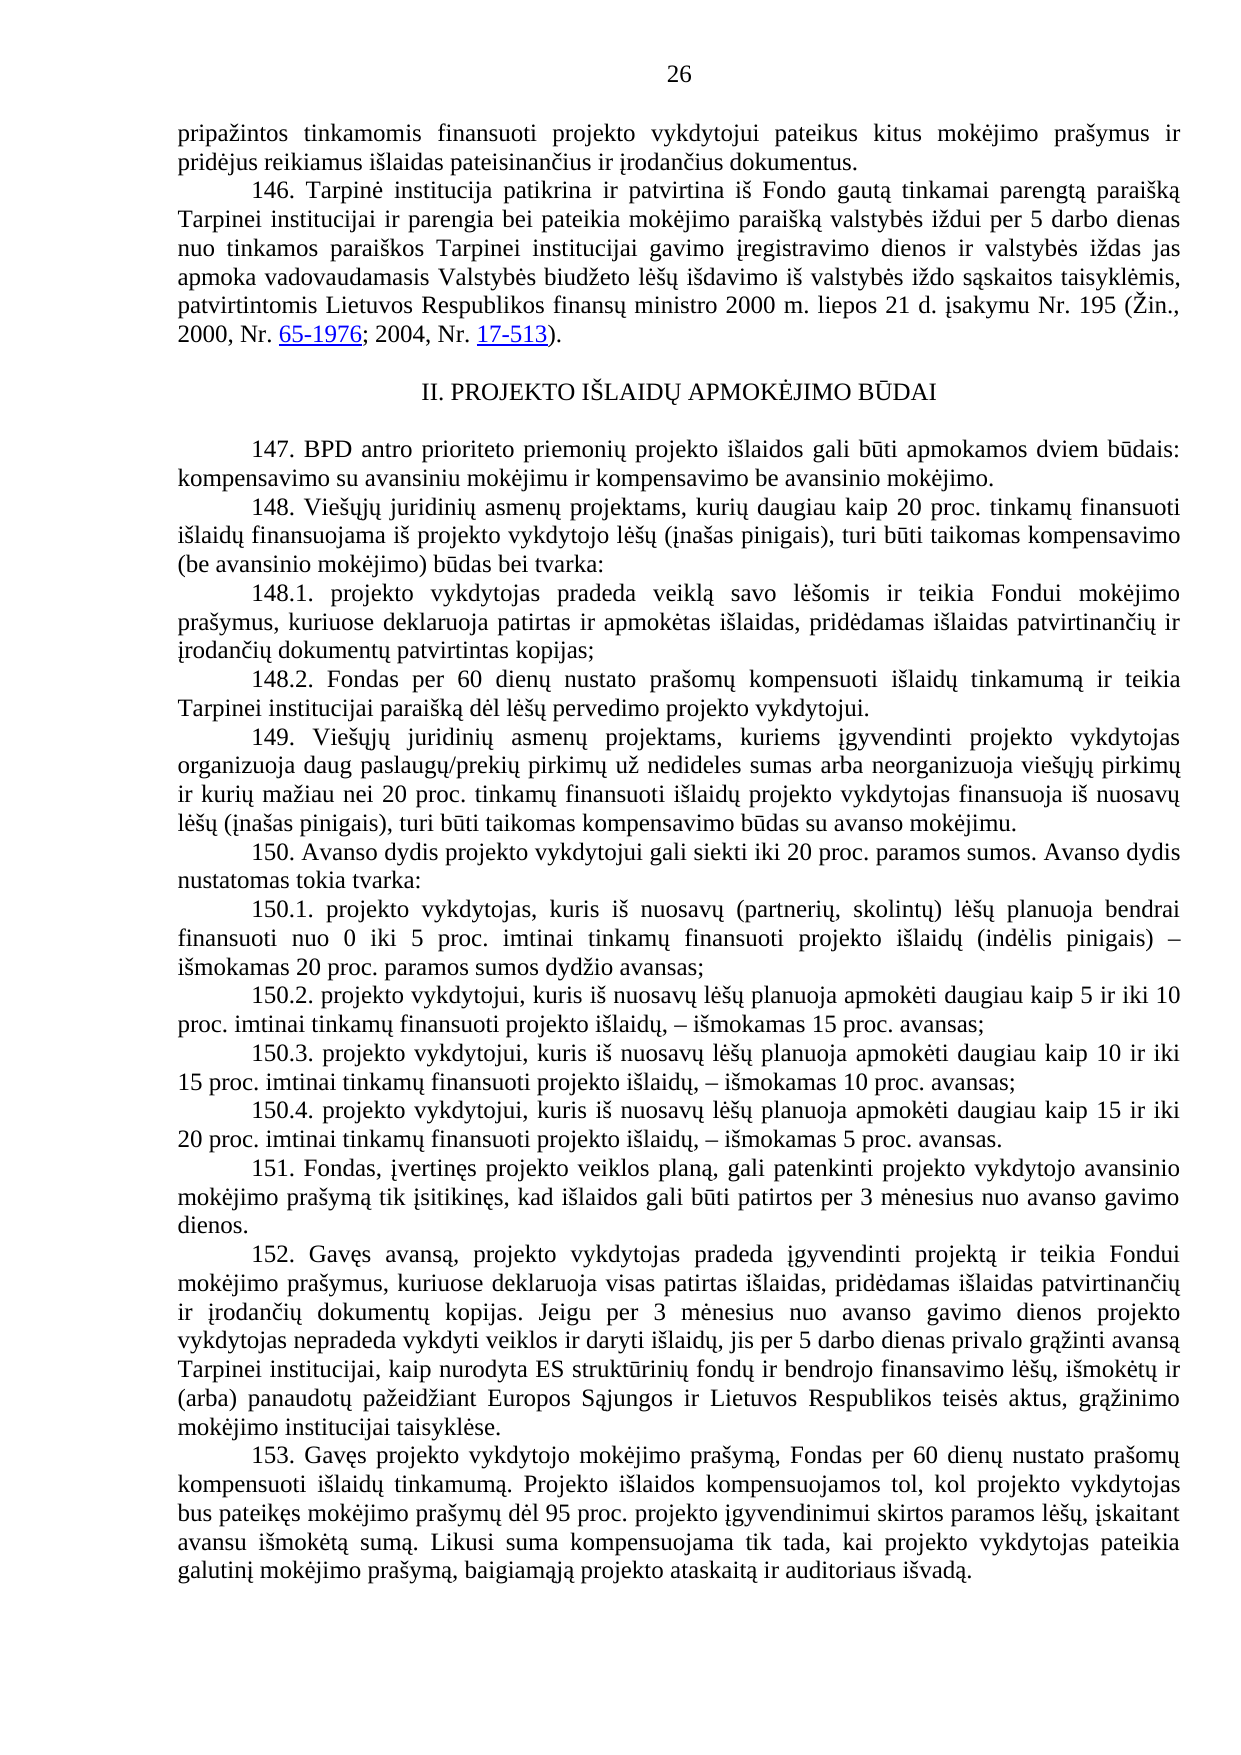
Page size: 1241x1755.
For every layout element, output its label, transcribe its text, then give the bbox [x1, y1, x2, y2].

text 148. Viešųjų juridinių asmenų projektams, kurių daugiau kaip 20 proc. tinkamų finansuoti išlaidų finansuojama iš projekto vykdytojo lėšų (įnašas pinigais), turi būti taikomas kompensavimo (be avansinio mokėjimo) būdas bei tvarka: [177, 492, 1181, 578]
text 151. Fondas, įvertinęs projekto veiklos planą, gali patenkinti projekto vykdytojo avansinio mokėjimo prašymą tik įsitikinęs, kad išlaidos gali būti patirtos per 3 mėnesius nuo avanso gavimo dienos. [177, 1153, 1181, 1239]
text 150.1. projekto vykdytojas, kuris iš nuosavų (partnerių, skolintų) lėšų planuoja bendrai finansuoti nuo 0 iki 5 proc. imtinai tinkamų finansuoti projekto išlaidų (indėlis pinigais) – išmokamas 20 proc. paramos sumos dydžio avansas; [177, 894, 1181, 981]
text 150.4. projekto vykdytojui, kuris iš nuosavų lėšų planuoja apmokėti daugiau kaip 15 ir iki 20 proc. imtinai tinkamų finansuoti projekto išlaidų, – išmokamas 5 proc. avansas. [177, 1096, 1181, 1153]
text 147. BPD antro prioriteto priemonių projekto išlaidos gali būti apmokamos dviem būdais: kompensavimo su avansiniu mokėjimu ir kompensavimo be avansinio mokėjimo. [177, 434, 1181, 492]
text pripažintos tinkamomis finansuoti projekto vykdytojui pateikus kitus mokėjimo prašymus ir pridėjus reikiamus išlaidas pateisinančius ir įrodančius dokumentus. [177, 118, 1181, 176]
text 146. Tarpinė institucija patikrina ir patvirtina iš Fondo gautą tinkamai parengtą paraišką Tarpinei institucijai ir parengia bei pateikia mokėjimo paraišką valstybės iždui per 5 darbo dienas nuo tinkamos paraiškos Tarpinei institucijai gavimo įregistravimo dienos ir valstybės iždas jas apmoka vadovaudamasis Valstybės biudžeto lėšų išdavimo iš valstybės iždo sąskaitos taisyklėmis, patvirtintomis Lietuvos Respublikos finansų ministro 2000 m. liepos 21 d. įsakymu Nr. 195 (Žin., 2000, Nr. 65-1976; 2004, Nr. 17-513). [177, 176, 1181, 348]
text 148.1. projekto vykdytojas pradeda veiklą savo lėšomis ir teikia Fondui mokėjimo prašymus, kuriuose deklaruoja patirtas ir apmokėtas išlaidas, pridėdamas išlaidas patvirtinančių ir įrodančių dokumentų patvirtintas kopijas; [177, 578, 1181, 664]
text 150.3. projekto vykdytojui, kuris iš nuosavų lėšų planuoja apmokėti daugiau kaip 10 ir iki 15 proc. imtinai tinkamų finansuoti projekto išlaidų, – išmokamas 10 proc. avansas; [177, 1038, 1181, 1096]
text II. PROJEKTO IŠLAIDŲ APMOKĖJIMO BŪDAI [177, 377, 1181, 406]
text 152. Gavęs avansą, projekto vykdytojas pradeda įgyvendinti projektą ir teikia Fondui mokėjimo prašymus, kuriuose deklaruoja visas patirtas išlaidas, pridėdamas išlaidas patvirtinančių ir įrodančių dokumentų kopijas. Jeigu per 3 mėnesius nuo avanso gavimo dienos projekto vykdytojas nepradeda vykdyti veiklos ir daryti išlaidų, jis per 5 darbo dienas privalo grąžinti avansą Tarpinei institucijai, kaip nurodyta ES struktūrinių fondų ir bendrojo finansavimo lėšų, išmokėtų ir (arba) panaudotų pažeidžiant Europos Sąjungos ir Lietuvos Respublikos teisės aktus, grąžinimo mokėjimo institucijai taisyklėse. [177, 1239, 1181, 1441]
text 150.2. projekto vykdytojui, kuris iš nuosavų lėšų planuoja apmokėti daugiau kaip 5 ir iki 10 proc. imtinai tinkamų finansuoti projekto išlaidų, – išmokamas 15 proc. avansas; [177, 981, 1181, 1038]
text 148.2. Fondas per 60 dienų nustato prašomų kompensuoti išlaidų tinkamumą ir teikia Tarpinei institucijai paraišką dėl lėšų pervedimo projekto vykdytojui. [177, 664, 1181, 722]
text 150. Avanso dydis projekto vykdytojui gali siekti iki 20 proc. paramos sumos. Avanso dydis nustatomas tokia tvarka: [177, 837, 1181, 894]
text 153. Gavęs projekto vykdytojo mokėjimo prašymą, Fondas per 60 dienų nustato prašomų kompensuoti išlaidų tinkamumą. Projekto išlaidos kompensuojamos tol, kol projekto vykdytojas bus pateikęs mokėjimo prašymų dėl 95 proc. projekto įgyvendinimui skirtos paramos lėšų, įskaitant avansu išmokėtą sumą. Likusi suma kompensuojama tik tada, kai projekto vykdytojas pateikia galutinį mokėjimo prašymą, baigiamąją projekto ataskaitą ir auditoriaus išvadą. [177, 1441, 1181, 1584]
text 149. Viešųjų juridinių asmenų projektams, kuriems įgyvendinti projekto vykdytojas organizuoja daug paslaugų/prekių pirkimų už nedideles sumas arba neorganizuoja viešųjų pirkimų ir kurių mažiau nei 20 proc. tinkamų finansuoti išlaidų projekto vykdytojas finansuoja iš nuosavų lėšų (įnašas pinigais), turi būti taikomas kompensavimo būdas su avanso mokėjimu. [177, 722, 1181, 837]
